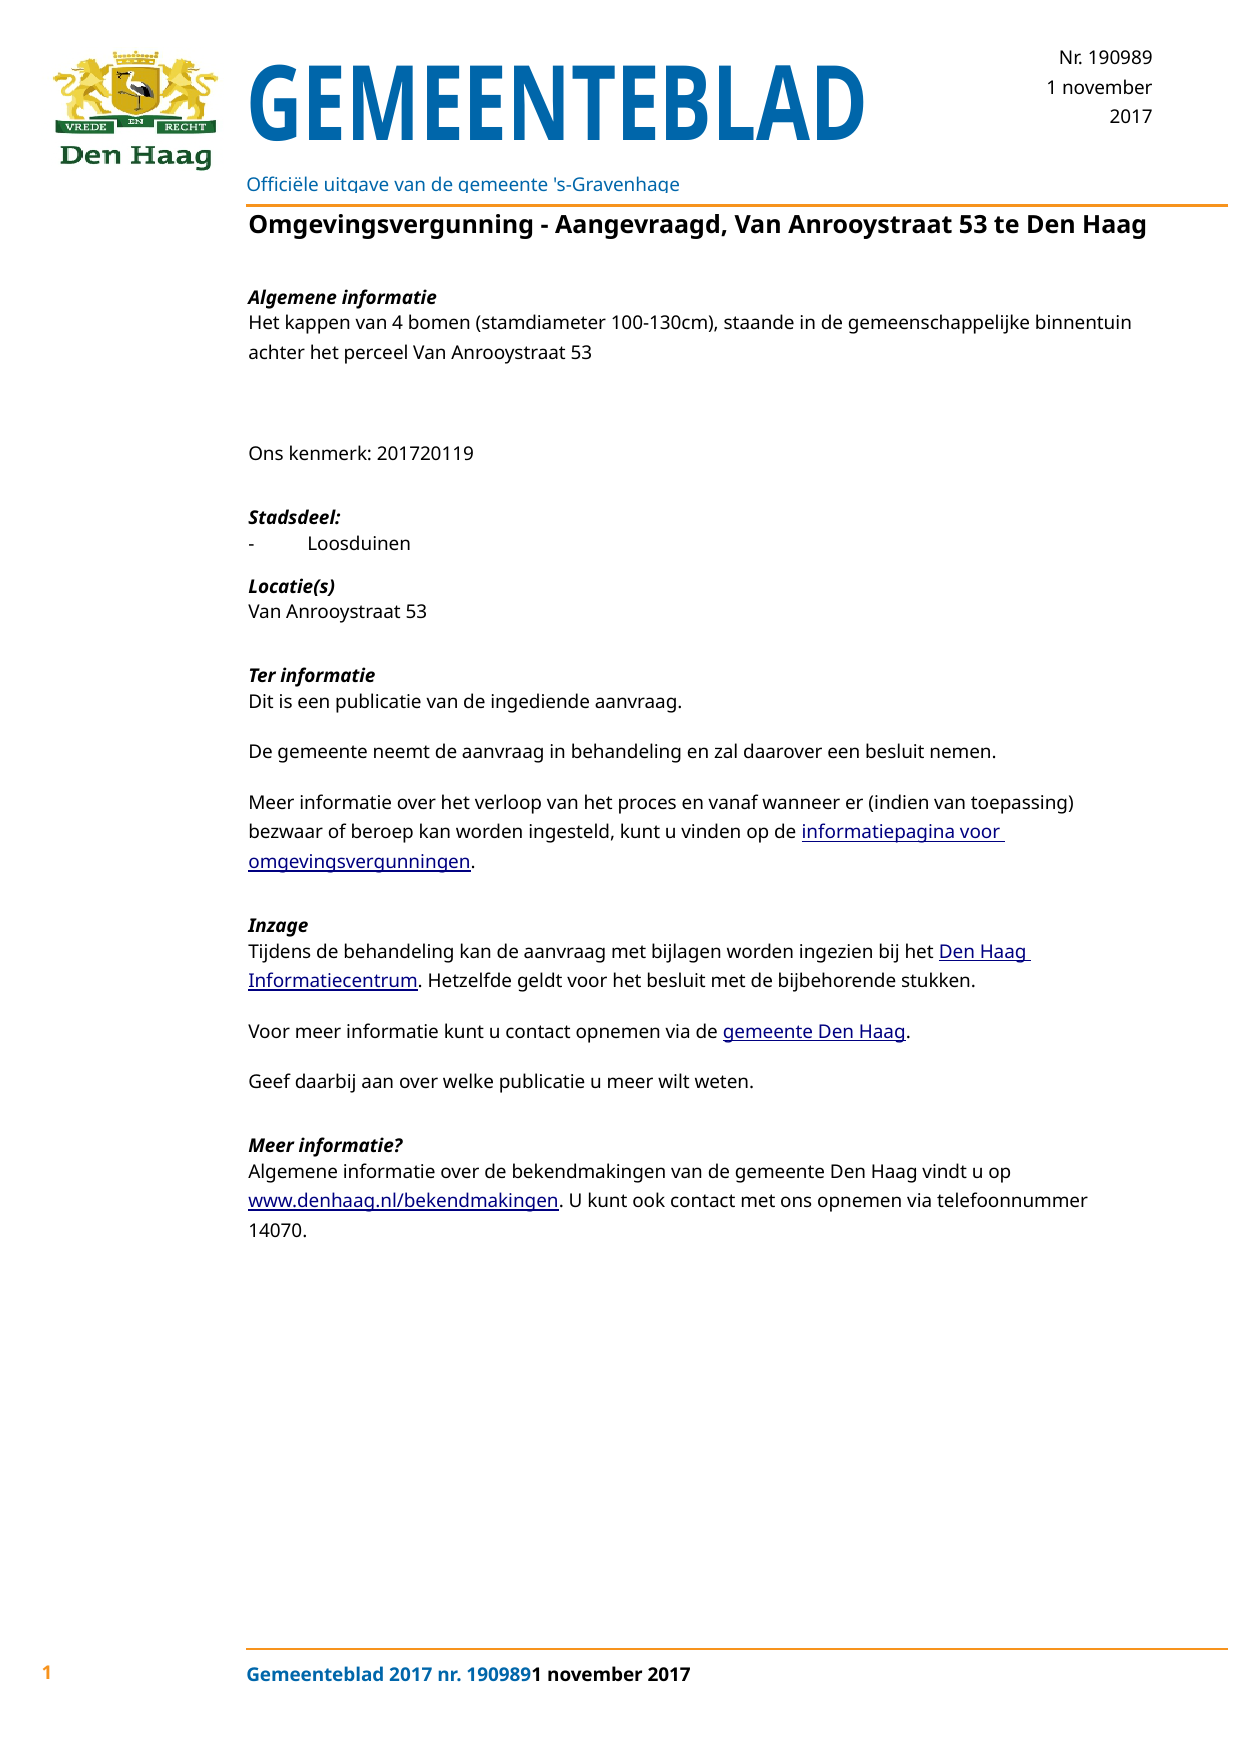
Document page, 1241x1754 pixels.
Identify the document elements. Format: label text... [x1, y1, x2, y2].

text Algemene informatie over de bekendmakingen van de gemeente Den Haag vindt u op www.denhaag.nl/bekendmakingen. U kunt ook contact met ons opnemen via telefoonnummer 14070. [248, 1158, 1152, 1243]
text Ons kenmerk: 201720119 [248, 440, 1152, 466]
list Loosduinen [248, 530, 1152, 555]
text Voor meer informatie kunt u contact opnemen via de gemeente Den Haag. [248, 1018, 1152, 1044]
text Geef daarbij aan over welke publicatie u meer wilt weten. [248, 1068, 1152, 1094]
text Ter informatie [248, 662, 1152, 688]
text Dit is een publicatie van de ingediende aanvraag. [248, 688, 1152, 714]
text Meer informatie? [248, 1132, 1152, 1158]
text Tijdens de behandeling kan de aanvraag met bijlagen worden ingezien bij het Den Haag Informatiecentrum. Hetzelfde geldt voor het besluit met de bijbehorende stukken. [248, 938, 1152, 993]
text Algemene informatie [248, 284, 1152, 309]
picture [41, 47, 231, 172]
text De gemeente neemt de aanvraag in behandeling en zal daarover een besluit nemen. [248, 739, 1152, 764]
text Stadsdeel: [248, 504, 1152, 530]
text Inzage [248, 912, 1152, 938]
text Meer informatie over het verloop van het proces en vanaf wanneer er (indien van toepassing) bezwaar of beroep kan worden ingesteld, kunt u vinden op de informatiepagina voor omgevingsvergunningen. [248, 789, 1152, 874]
text Locatie(s) [248, 573, 1152, 598]
text Omgevingsvergunning - Aangevraagd, Van Anrooystraat 53 te Den Haag [248, 207, 1152, 241]
text Het kappen van 4 bomen (stamdiameter 100-130cm), staande in de gemeenschappelijke binnentuin achter het perceel Van Anrooystraat 53 [248, 309, 1152, 365]
text Van Anrooystraat 53 [248, 598, 1152, 624]
